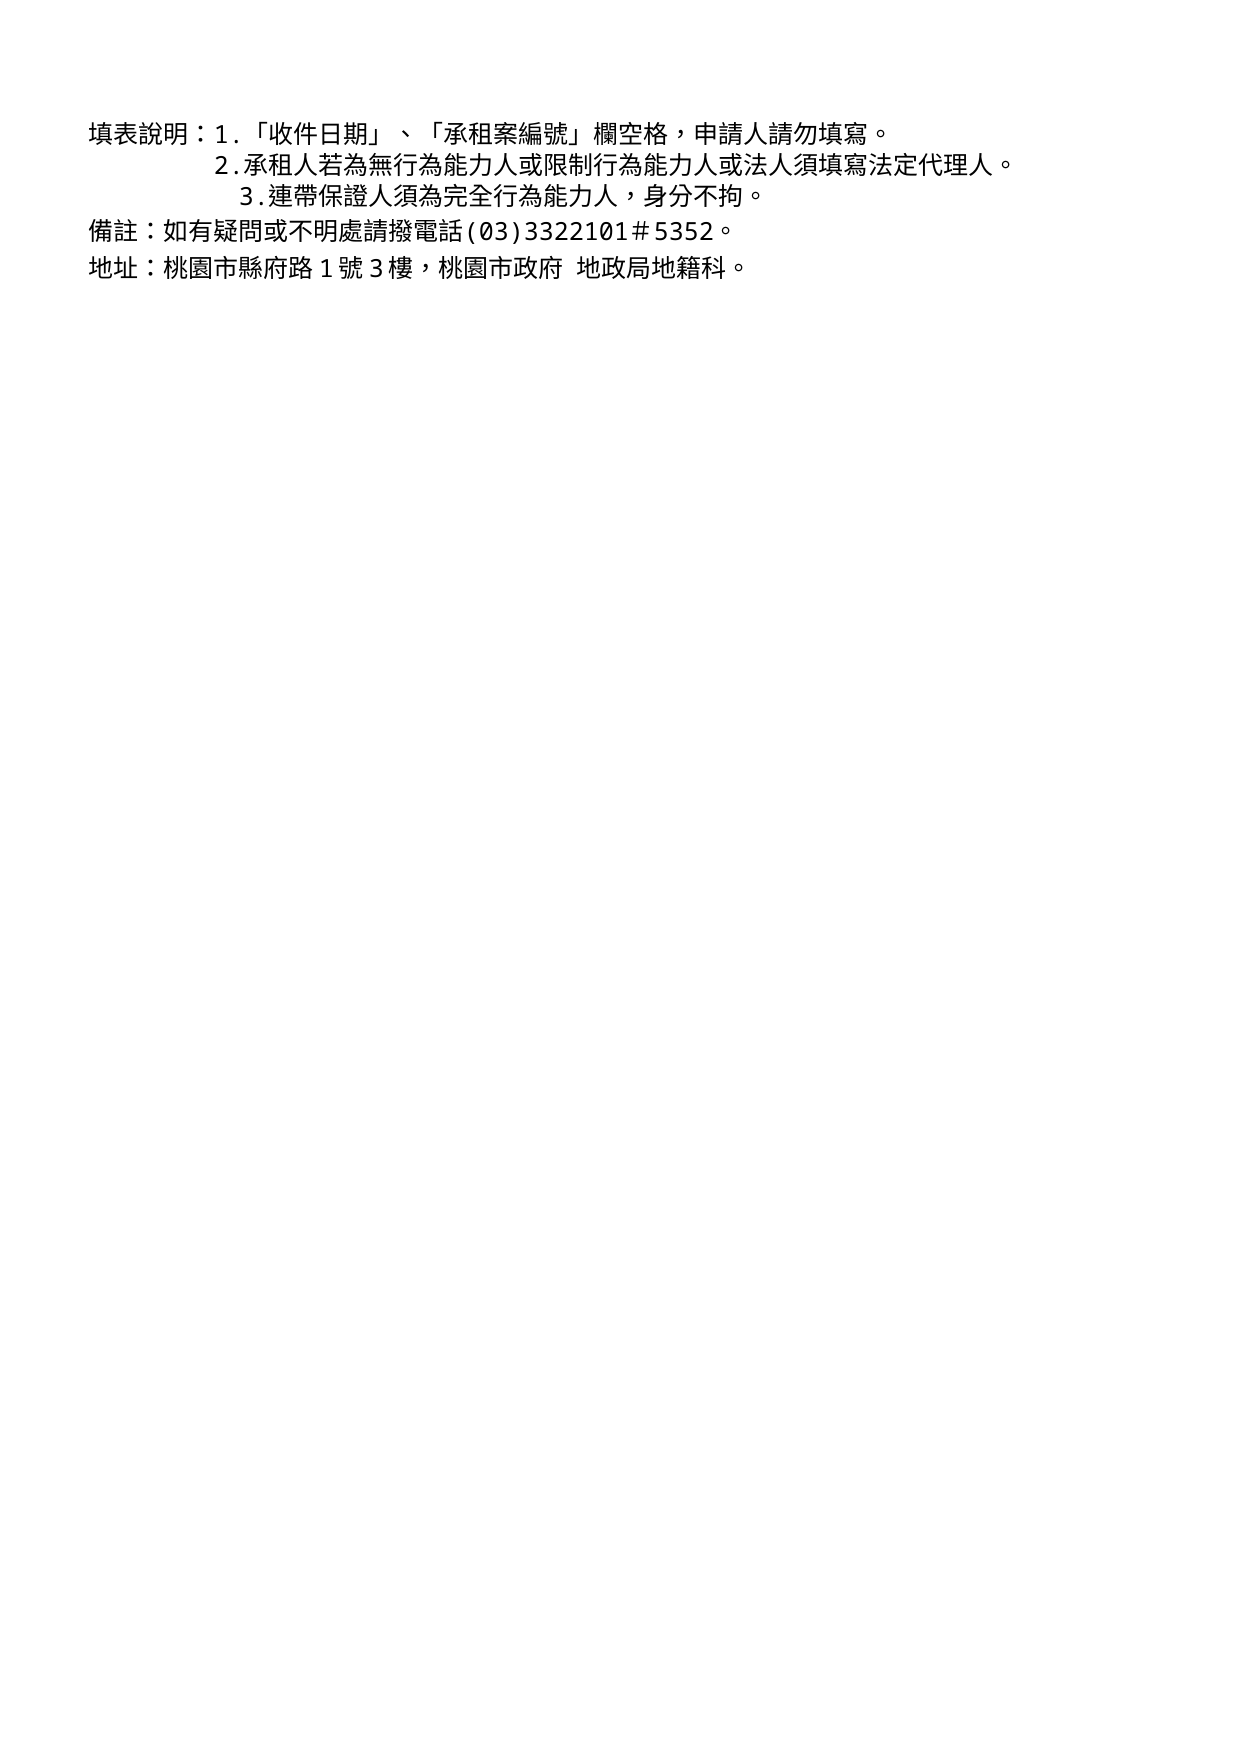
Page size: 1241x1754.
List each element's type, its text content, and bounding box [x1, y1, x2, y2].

text 3.連帶保證人須為完全行為能力人，身分不拘。 [89, 181, 1152, 212]
text 2.承租人若為無行為能力人或限制行為能力人或法人須填寫法定代理人。 [89, 149, 1152, 181]
text 地址：桃園市縣府路1號3樓，桃園市政府 地政局地籍科。 [89, 248, 1152, 284]
text 備註：如有疑問或不明處請撥電話(03)3322101＃5352。 [89, 212, 1152, 248]
text 填表說明：1.「收件日期」、「承租案編號」欄空格，申請人請勿填寫。 [89, 118, 1152, 149]
